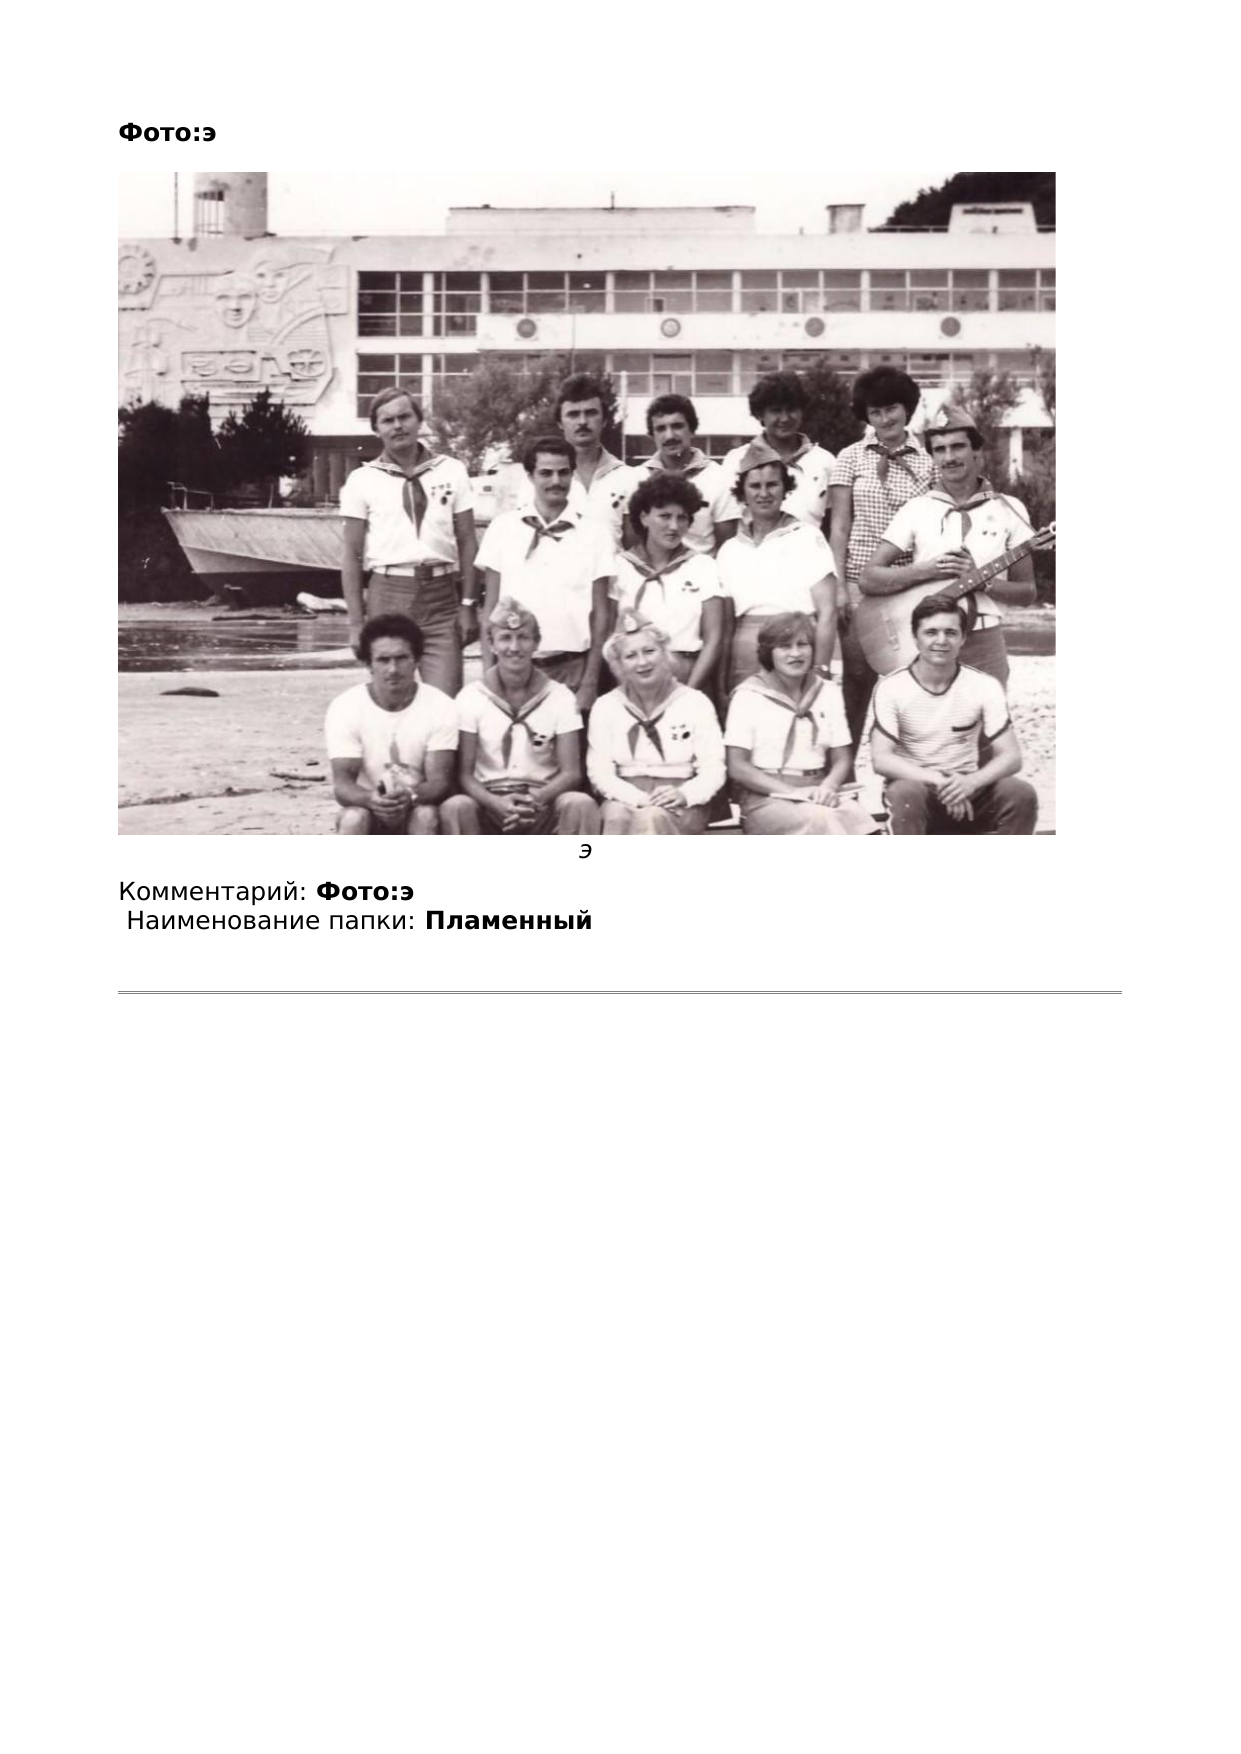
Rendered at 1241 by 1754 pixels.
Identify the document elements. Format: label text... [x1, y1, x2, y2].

text Комментарий: Фото:э Наименование папки: Пламенный [118, 877, 1122, 964]
text э [118, 835, 1056, 864]
subtitle Фото:э [118, 118, 1122, 147]
picture [118, 172, 1056, 835]
